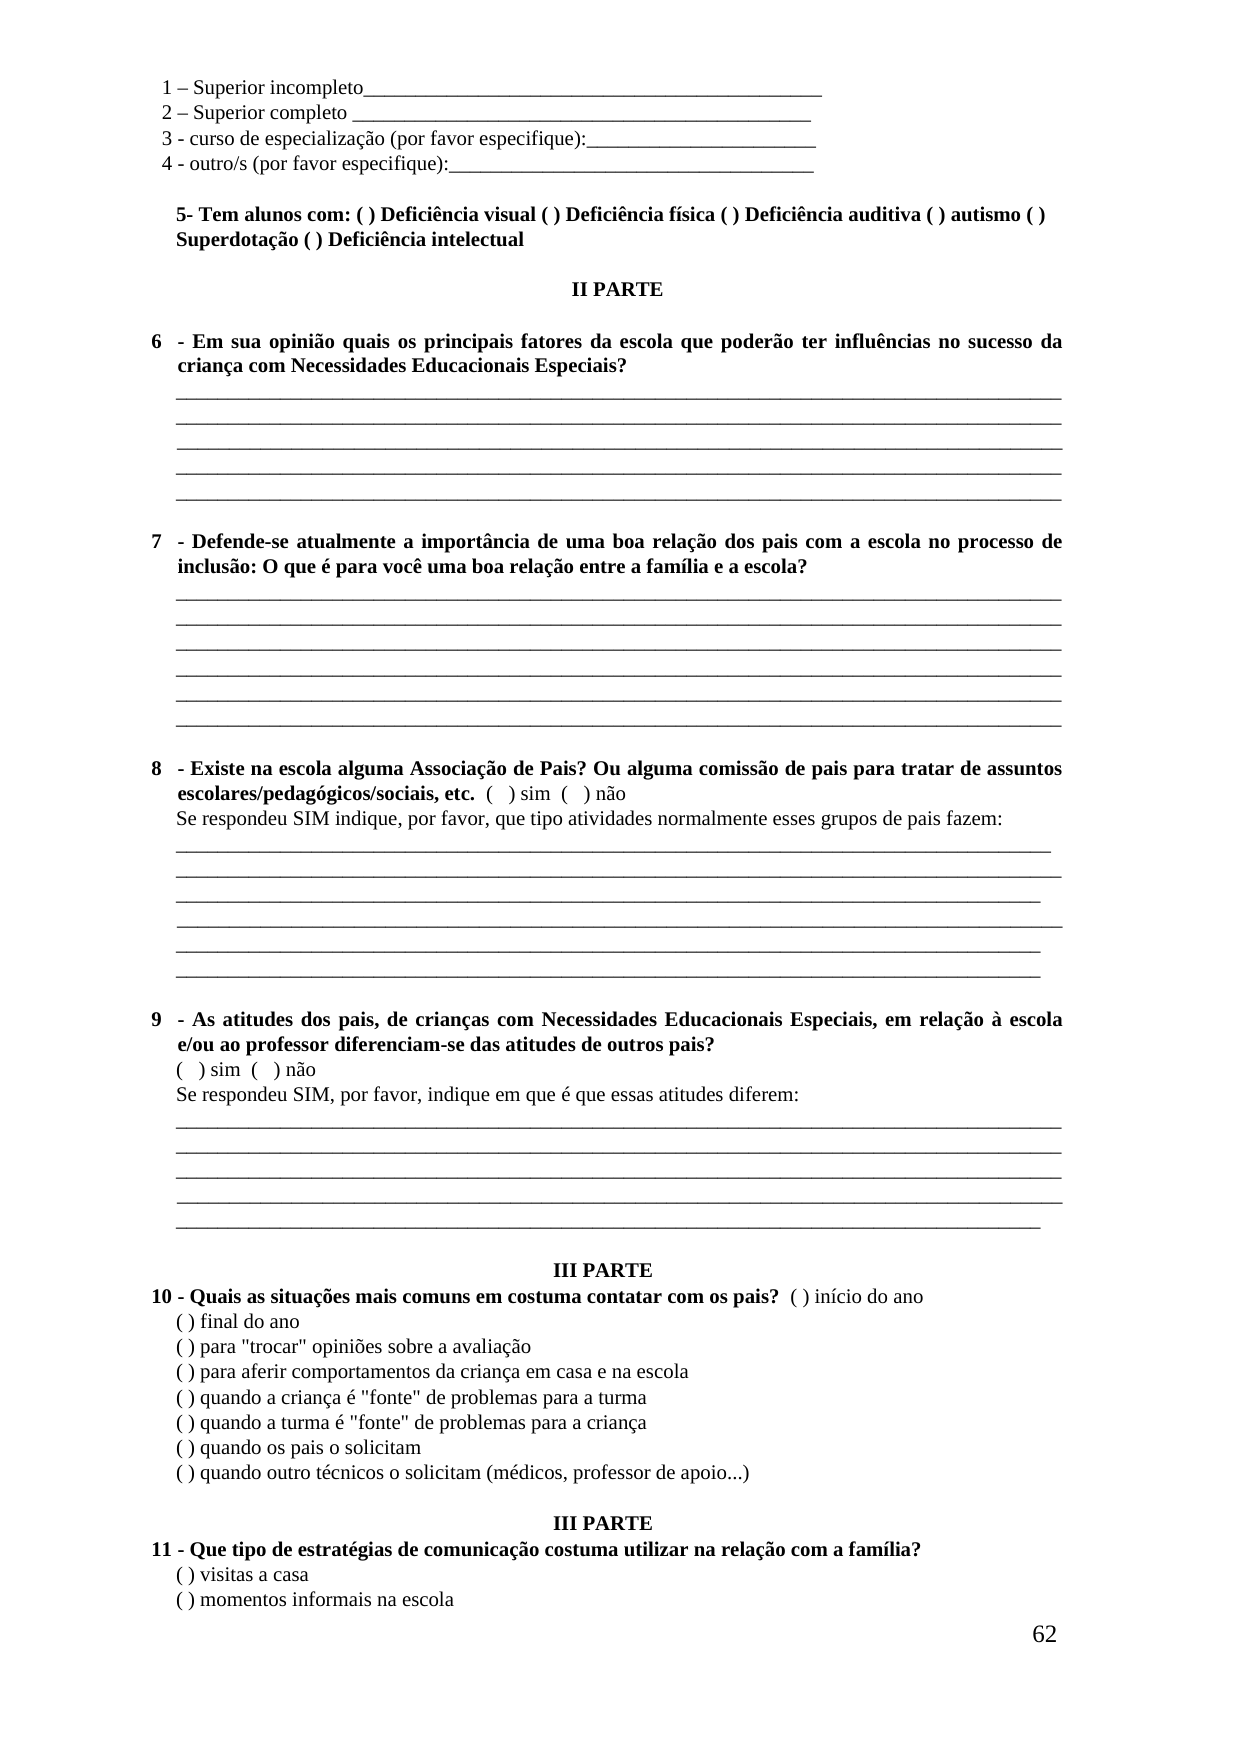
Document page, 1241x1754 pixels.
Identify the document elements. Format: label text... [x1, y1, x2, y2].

text _____________________________________________________________________________________ [176, 604, 1069, 628]
list PARTE [148, 1511, 1063, 1535]
text ( ) quando a turma é "fonte" de problemas para a criança [176, 1410, 1069, 1434]
text ( ) momentos informais na escola [176, 1587, 1069, 1611]
text _____________________________________________________________________________________ [176, 705, 1069, 729]
text ____________________________________________________________________________________ [176, 831, 1069, 855]
text _____________________________________________________________________________________ [176, 1132, 1069, 1156]
list - Quais as situações mais comuns em costuma contatar com os pais? ( ) início do ano [151, 1284, 1064, 1308]
list - outro/s (por favor especifique):___________________________________ [162, 151, 1069, 175]
text _____________________________________________________________________________________ _____________________________________________________________________________________ [176, 1157, 1069, 1206]
text Superdotação ( ) Deficiência intelectual [176, 227, 1064, 251]
list - Defende-se atualmente a importância de uma boa relação dos pais com a escola no processo de inclusão: O que é para você uma boa relação entre a família e a escola? [151, 529, 1064, 578]
text _____________________________________________________________________________________ [176, 579, 1069, 603]
text ___________________________________________________________________________________ [176, 1207, 1069, 1231]
list - Em sua opinião quais os principais fatores da escola que poderão ter influências no sucesso da criança com Necessidades Educacionais Especiais? [151, 329, 1064, 377]
text Se respondeu SIM indique, por favor, que tipo atividades normalmente esses grupos de pais fazem: [176, 805, 1069, 829]
text _____________________________________________________________________________________ [176, 629, 1069, 653]
list - Existe na escola alguma Associação de Pais? Ou alguma comissão de pais para tratar de assuntos escolares/pedagógicos/sociais, etc. ( ) sim ( ) não [151, 756, 1064, 804]
list – Superior incompleto____________________________________________ [162, 75, 1069, 99]
text II PARTE [177, 277, 1063, 301]
text _____________________________________________________________________________________ [176, 453, 1069, 477]
text ___________________________________________________________________________________ [176, 956, 1069, 980]
text _____________________________________________________________________________________ [176, 654, 1069, 679]
text ___________________________________________________________________________________ _____________________________________________________________________________________ [176, 881, 1069, 930]
text ( ) para "trocar" opiniões sobre a avaliação [176, 1334, 1069, 1358]
text 5- Tem alunos com: ( ) Deficiência visual ( ) Deficiência física ( ) Deficiência auditiva ( ) autismo ( ) [176, 202, 1064, 226]
list - As atitudes dos pais, de crianças com Necessidades Educacionais Especiais, em relação à escola e/ou ao professor diferenciam-se das atitudes de outros pais? [151, 1007, 1064, 1056]
text _____________________________________________________________________________________ [176, 1107, 1069, 1131]
text _____________________________________________________________________________________ _____________________________________________________________________________________ [176, 403, 1069, 452]
list - Que tipo de estratégias de comunicação costuma utilizar na relação com a família? [151, 1537, 1064, 1561]
text _____________________________________________________________________________________ [176, 378, 1069, 402]
text _____________________________________________________________________________________ [176, 680, 1069, 704]
list PARTE [148, 1258, 1063, 1282]
text ( ) quando a criança é "fonte" de problemas para a turma [176, 1384, 1069, 1409]
list – Superior completo ____________________________________________ [162, 100, 1069, 124]
text ( ) visitas a casa [176, 1562, 1069, 1586]
text ( ) final do ano [176, 1309, 1069, 1333]
text _____________________________________________________________________________________ [176, 478, 1069, 503]
text ( ) sim ( ) não [176, 1057, 1069, 1081]
text ___________________________________________________________________________________ [176, 931, 1069, 955]
text _____________________________________________________________________________________ [176, 856, 1069, 880]
text Se respondeu SIM, por favor, indique em que é que essas atitudes diferem: [176, 1082, 1069, 1106]
text ( ) quando os pais o solicitam [176, 1435, 1069, 1459]
list - curso de especialização (por favor especifique):______________________ [162, 125, 1069, 149]
text ( ) quando outro técnicos o solicitam (médicos, professor de apoio...) [176, 1460, 1069, 1484]
text ( ) para aferir comportamentos da criança em casa e na escola [176, 1359, 1069, 1383]
